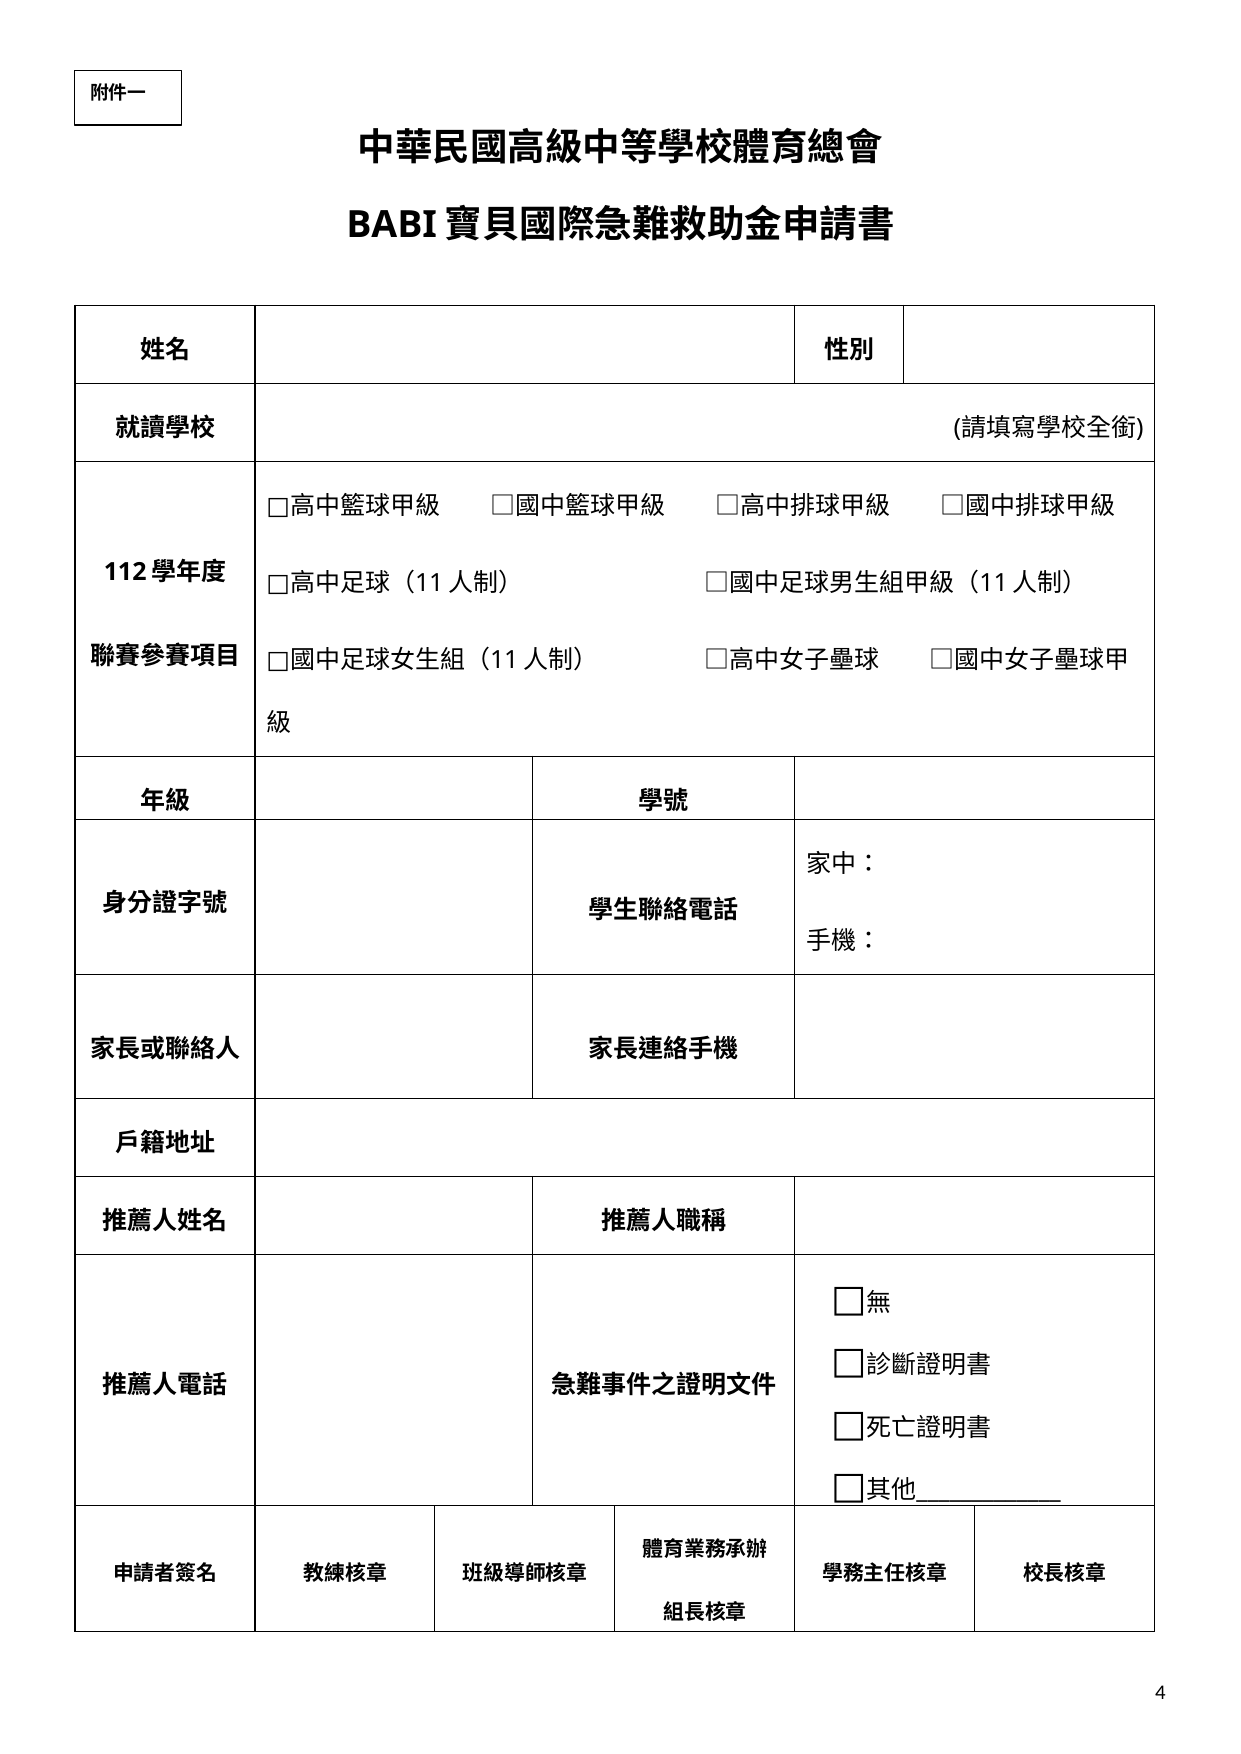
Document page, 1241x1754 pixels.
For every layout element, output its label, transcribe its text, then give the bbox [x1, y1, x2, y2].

table_cell □高中籃球甲級 □國中籃球甲級 □高中排球甲級 □國中排球甲級 □高中足球（11人制） □國中足球男生組甲級（11人制） □國中足球女生組（11人制） □高中女子壘球 □國中女子壘球甲級 [256, 462, 1154, 756]
table_cell 學務主任核章 [795, 1506, 974, 1631]
table_cell (請填寫學校全銜) [256, 384, 1154, 461]
table_cell 推薦人電話 [76, 1255, 254, 1505]
table_cell 體育業務承辦 組長核章 [615, 1506, 794, 1631]
table_cell [256, 1099, 1154, 1176]
table_cell 教練核章 [256, 1506, 434, 1631]
table_cell 學號 [533, 757, 794, 819]
table_cell 推薦人姓名 [76, 1177, 254, 1254]
table_cell 112學年度 聯賽參賽項目 [76, 462, 254, 756]
table_header [904, 306, 1154, 383]
table_cell [256, 820, 532, 974]
table_header [256, 306, 794, 383]
table_cell 家長連絡手機 [533, 975, 794, 1098]
table_cell 年級 [76, 757, 254, 819]
table_cell [256, 1255, 532, 1505]
table_cell 急難事件之證明文件 [533, 1255, 794, 1505]
table_cell [256, 975, 532, 1098]
table_cell 家長或聯絡人 [76, 975, 254, 1098]
table_cell 申請者簽名 [76, 1506, 254, 1631]
text BABI寶貝國際急難救助金申請書 [75, 179, 1165, 242]
table_cell 戶籍地址 [76, 1099, 254, 1176]
table_header 性別 [795, 306, 903, 383]
table_cell [256, 757, 532, 819]
table_cell 身分證字號 [76, 820, 254, 974]
table_cell 推薦人職稱 [533, 1177, 794, 1254]
table_cell 班級導師核章 [435, 1506, 614, 1631]
table_cell 家中： 手機： [795, 820, 1154, 974]
table_cell [795, 757, 1154, 819]
table_cell 就讀學校 [76, 384, 254, 461]
text 中華民國高級中等學校體育總會 [75, 102, 1165, 165]
table_cell [795, 975, 1154, 1098]
table_cell 校長核章 [975, 1506, 1154, 1631]
table_cell [256, 1177, 532, 1254]
table_cell [795, 1177, 1154, 1254]
table_header 姓名 [76, 306, 254, 383]
table_cell 學生聯絡電話 [533, 820, 794, 974]
table_cell □無 □診斷證明書 □死亡證明書 □其他_____________ [795, 1255, 1154, 1505]
